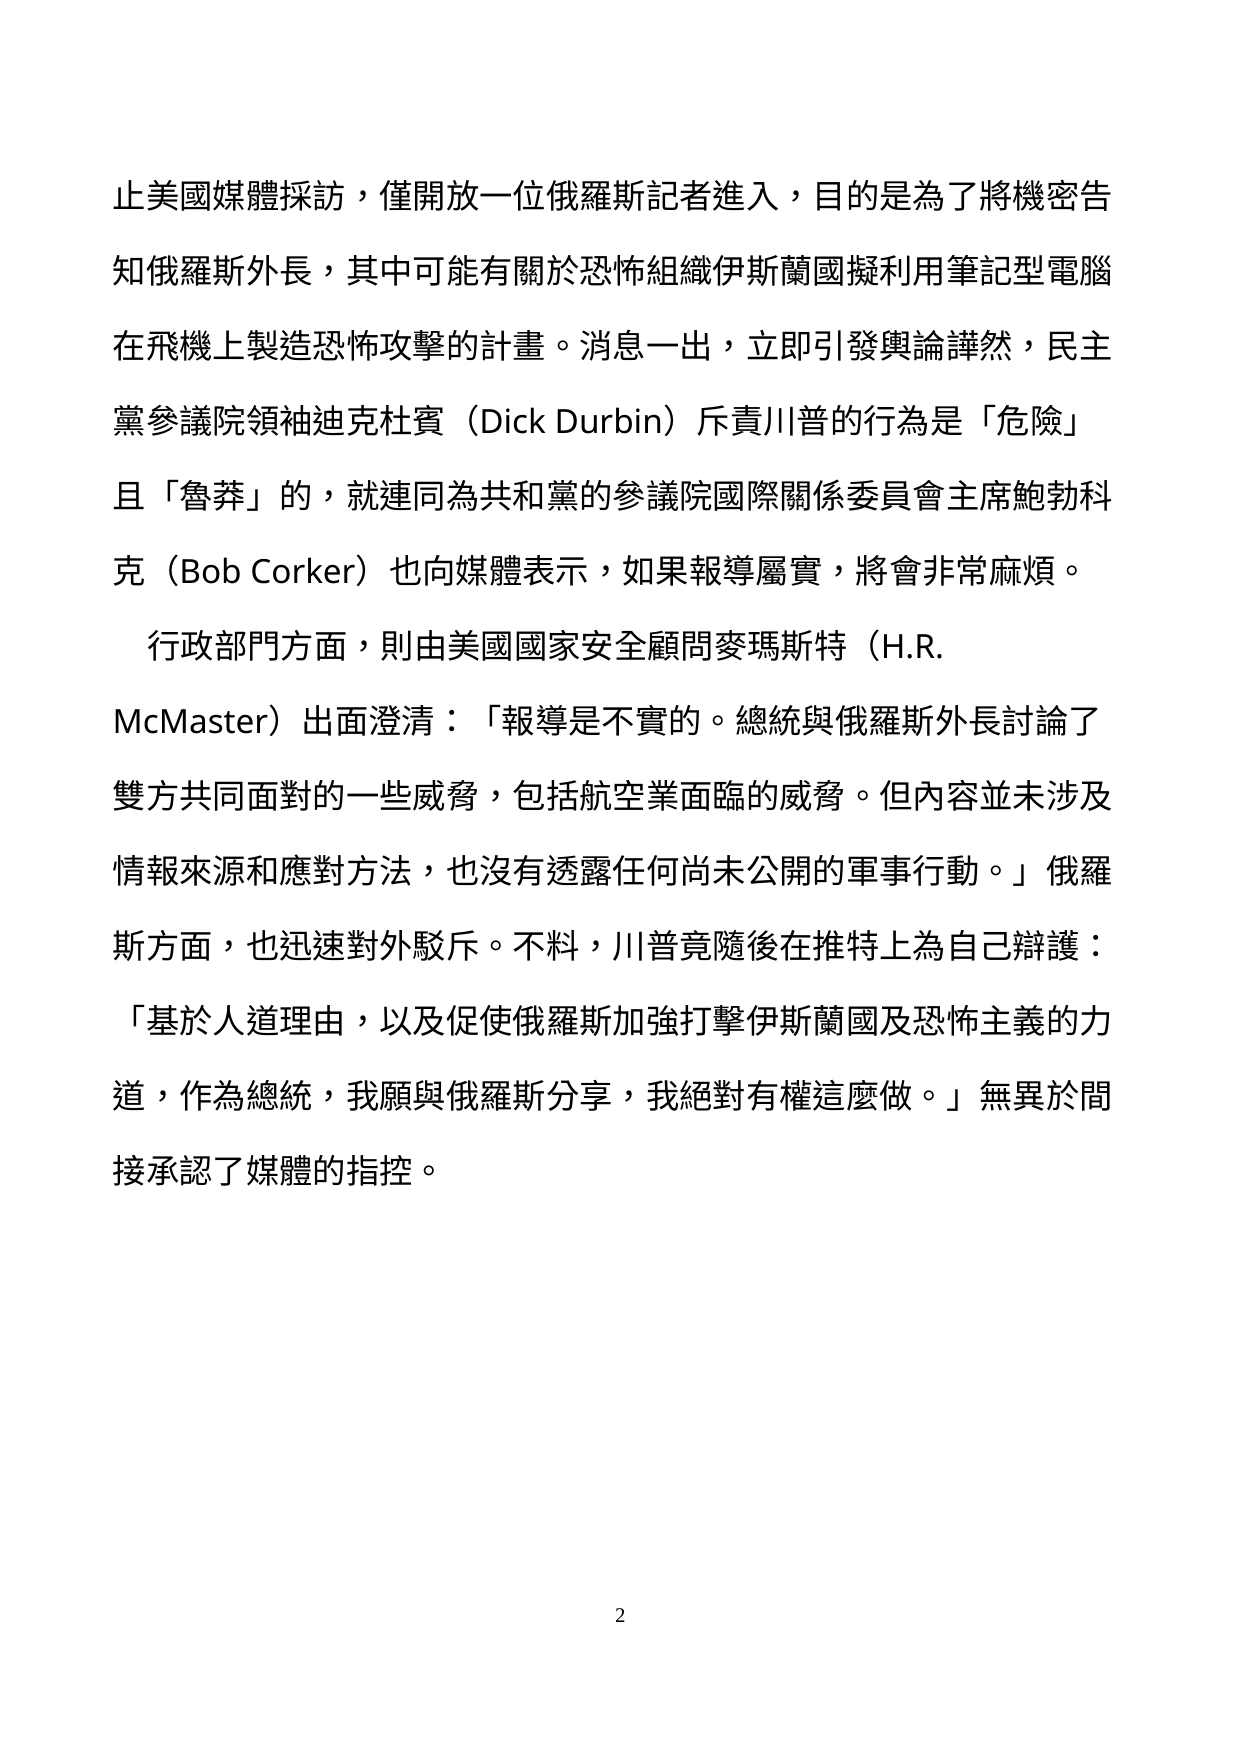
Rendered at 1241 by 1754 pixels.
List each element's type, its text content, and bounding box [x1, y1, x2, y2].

text 行政部門方面，則由美國國家安全顧問麥瑪斯特（H.R. McMaster）出面澄清：「報導是不實的。總統與俄羅斯外長討論了雙方共同面對的一些威脅，包括航空業面臨的威脅。但內容並未涉及情報來源和應對方法，也沒有透露任何尚未公開的軍事行動。」俄羅斯方面，也迅速對外駁斥。不料，川普竟隨後在推特上為自己辯護：「基於人道理由，以及促使俄羅斯加強打擊伊斯蘭國及恐怖主義的力道，作為總統，我願與俄羅斯分享，我絕對有權這麼做。」無異於間接承認了媒體的指控。 [112, 600, 1128, 1200]
text 止美國媒體採訪，僅開放一位俄羅斯記者進入，目的是為了將機密告知俄羅斯外長，其中可能有關於恐怖組織伊斯蘭國擬利用筆記型電腦在飛機上製造恐怖攻擊的計畫。消息一出，立即引發輿論譁然，民主黨參議院領袖迪克杜賓（Dick Durbin）斥責川普的行為是「危險」且「魯莽」的，就連同為共和黨的參議院國際關係委員會主席鮑勃科克（Bob Corker）也向媒體表示，如果報導屬實，將會非常麻煩。 [112, 150, 1128, 600]
